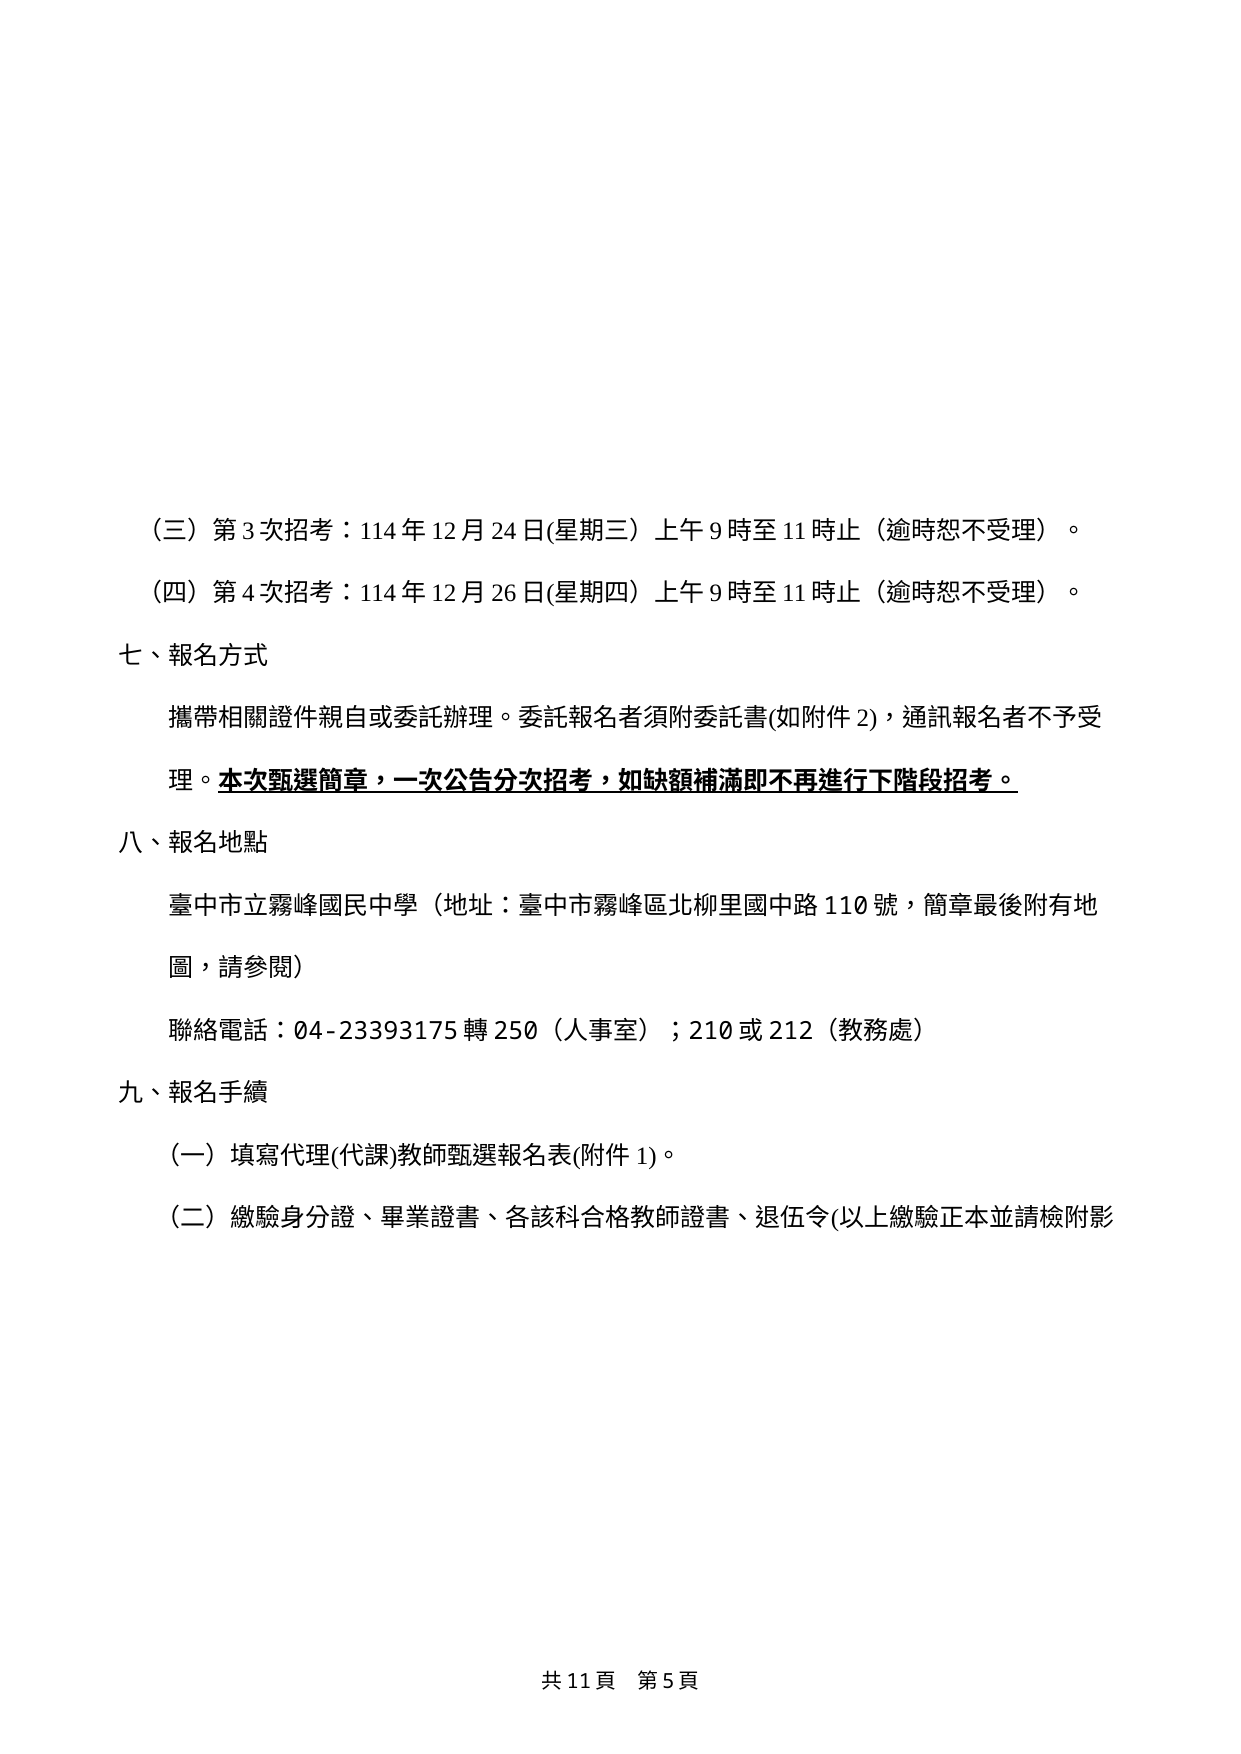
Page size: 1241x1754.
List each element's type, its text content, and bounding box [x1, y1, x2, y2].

text 八、報名地點 臺中市立霧峰國民中學（地址：臺中市霧峰區北柳里國中路110號，簡章最後附有地圖，請參閱） [118, 799, 1122, 987]
text 聯絡電話：04-23393175轉250（人事室）；210或212（教務處） [168, 987, 1122, 1049]
text 七、報名方式 攜帶相關證件親自或委託辦理。委託報名者須附委託書(如附件2)，通訊報名者不予受理。本次甄選簡章，一次公告分次招考，如缺額補滿即不再進行下階段招考。 [118, 612, 1122, 799]
text 九、報名手續 [118, 1049, 1122, 1112]
text （三）第3次招考：114年12月24日(星期三）上午9時至11時止（逾時恕不受理）。 [118, 487, 1122, 549]
text （四）第4次招考：114年12月26日(星期四）上午9時至11時止（逾時恕不受理）。 [118, 549, 1122, 612]
text （一）填寫代理(代課)教師甄選報名表(附件1)。 [118, 1112, 1122, 1174]
text （二）繳驗身分證、畢業證書、各該科合格教師證書、退伍令(以上繳驗正本並請檢附影 [156, 1174, 1122, 1237]
